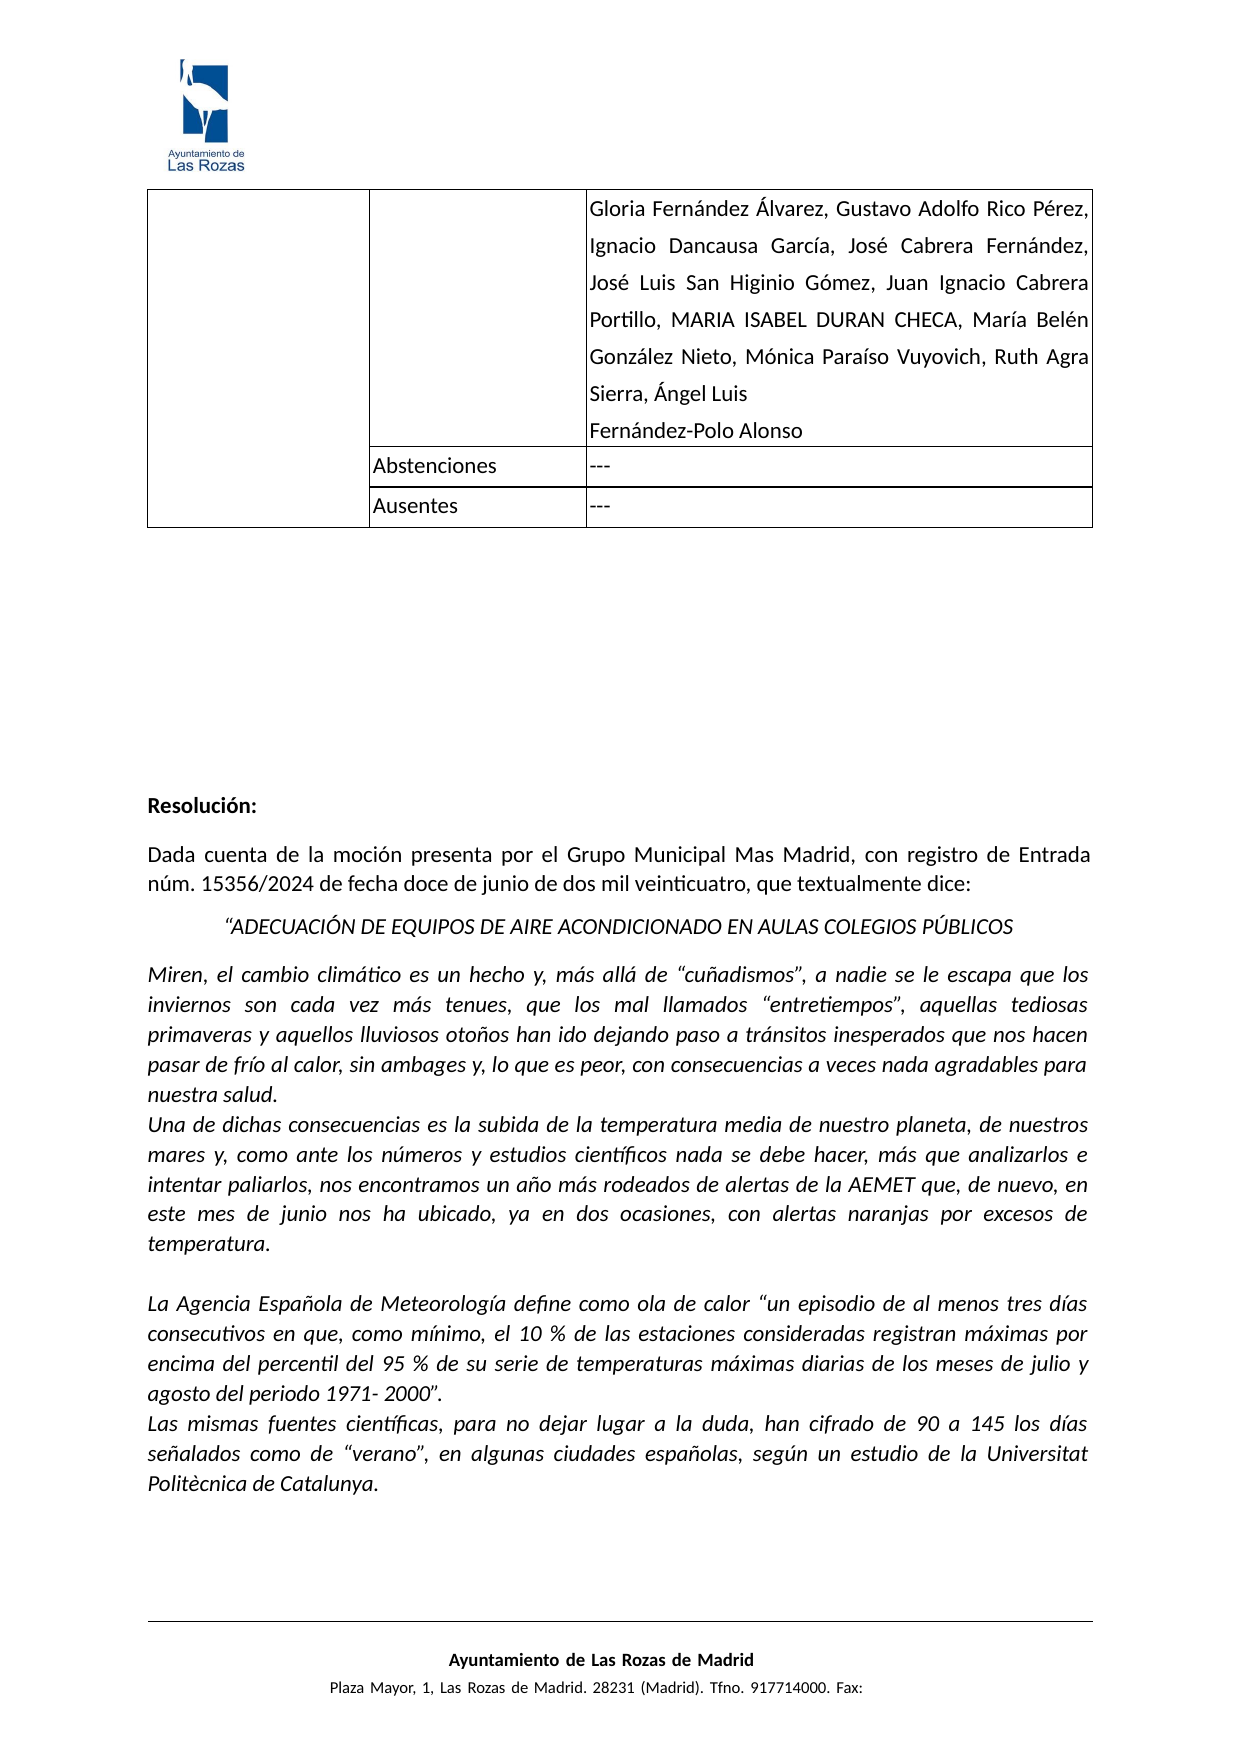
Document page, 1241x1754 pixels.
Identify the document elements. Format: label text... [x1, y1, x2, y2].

table_cell --- [587, 447, 1092, 486]
text “ADECUACIÓN DE EQUIPOS DE AIRE ACONDICIONADO EN AULAS COLEGIOS PÚBLICOS [147, 912, 1092, 940]
text La Agencia Española de Meteorología define como ola de calor “un episodio de al menos tres días consecutivos en que, como mínimo, el 10 % de las estaciones consideradas registran máximas por encima del percentil del 95 % de su serie de temperaturas máximas diarias de los meses de julio y agosto del periodo 1971- 2000”. [147, 1289, 1092, 1407]
table_cell Abstenciones [370, 447, 586, 486]
text Una de dichas consecuencias es la subida de la temperatura media de nuestro planeta, de nuestros mares y, como ante los números y estudios científicos nada se debe hacer, más que analizarlos e intentar paliarlos, nos encontramos un año más rodeados de alertas de la AEMET que, de nuevo, en este mes de junio nos ha ubicado, ya en dos ocasiones, con alertas naranjas por excesos de temperatura. [147, 1110, 1092, 1257]
table_cell [148, 190, 369, 527]
text Dada cuenta de la moción presenta por el Grupo Municipal Mas Madrid, con registro de Entrada núm. 15356/2024 de fecha doce de junio de dos mil veinticuatro, que textualmente dice: [147, 840, 1092, 898]
table_cell Gloria Fernández Álvarez, Gustavo Adolfo Rico Pérez, Ignacio Dancausa García, José Cabrera Fernández, José Luis San Higinio Gómez, Juan Ignacio Cabrera Portillo, MARIA ISABEL DURAN CHECA, María Belén González Nieto, Mónica Paraíso Vuyovich, Ruth Agra Sierra, Ángel Luis Fernández-Polo Alonso [587, 190, 1092, 446]
table_cell [370, 190, 586, 446]
text Las mismas fuentes científicas, para no dejar lugar a la duda, han cifrado de 90 a 145 los días señalados como de “verano”, en algunas ciudades españolas, según un estudio de la Universitat Politècnica de Catalunya. [147, 1409, 1092, 1497]
table_cell --- [587, 488, 1092, 527]
text Miren, el cambio climático es un hecho y, más allá de “cuñadismos”, a nadie se le escapa que los inviernos son cada vez más tenues, que los mal llamados “entretiempos”, aquellas tediosas primaveras y aquellos lluviosos otoños han ido dejando paso a tránsitos inesperados que nos hacen pasar de frío al calor, sin ambages y, lo que es peor, con consecuencias a veces nada agradables para nuestra salud. [147, 960, 1092, 1108]
table_cell Ausentes [370, 488, 586, 527]
text Resolución: [147, 791, 1092, 819]
